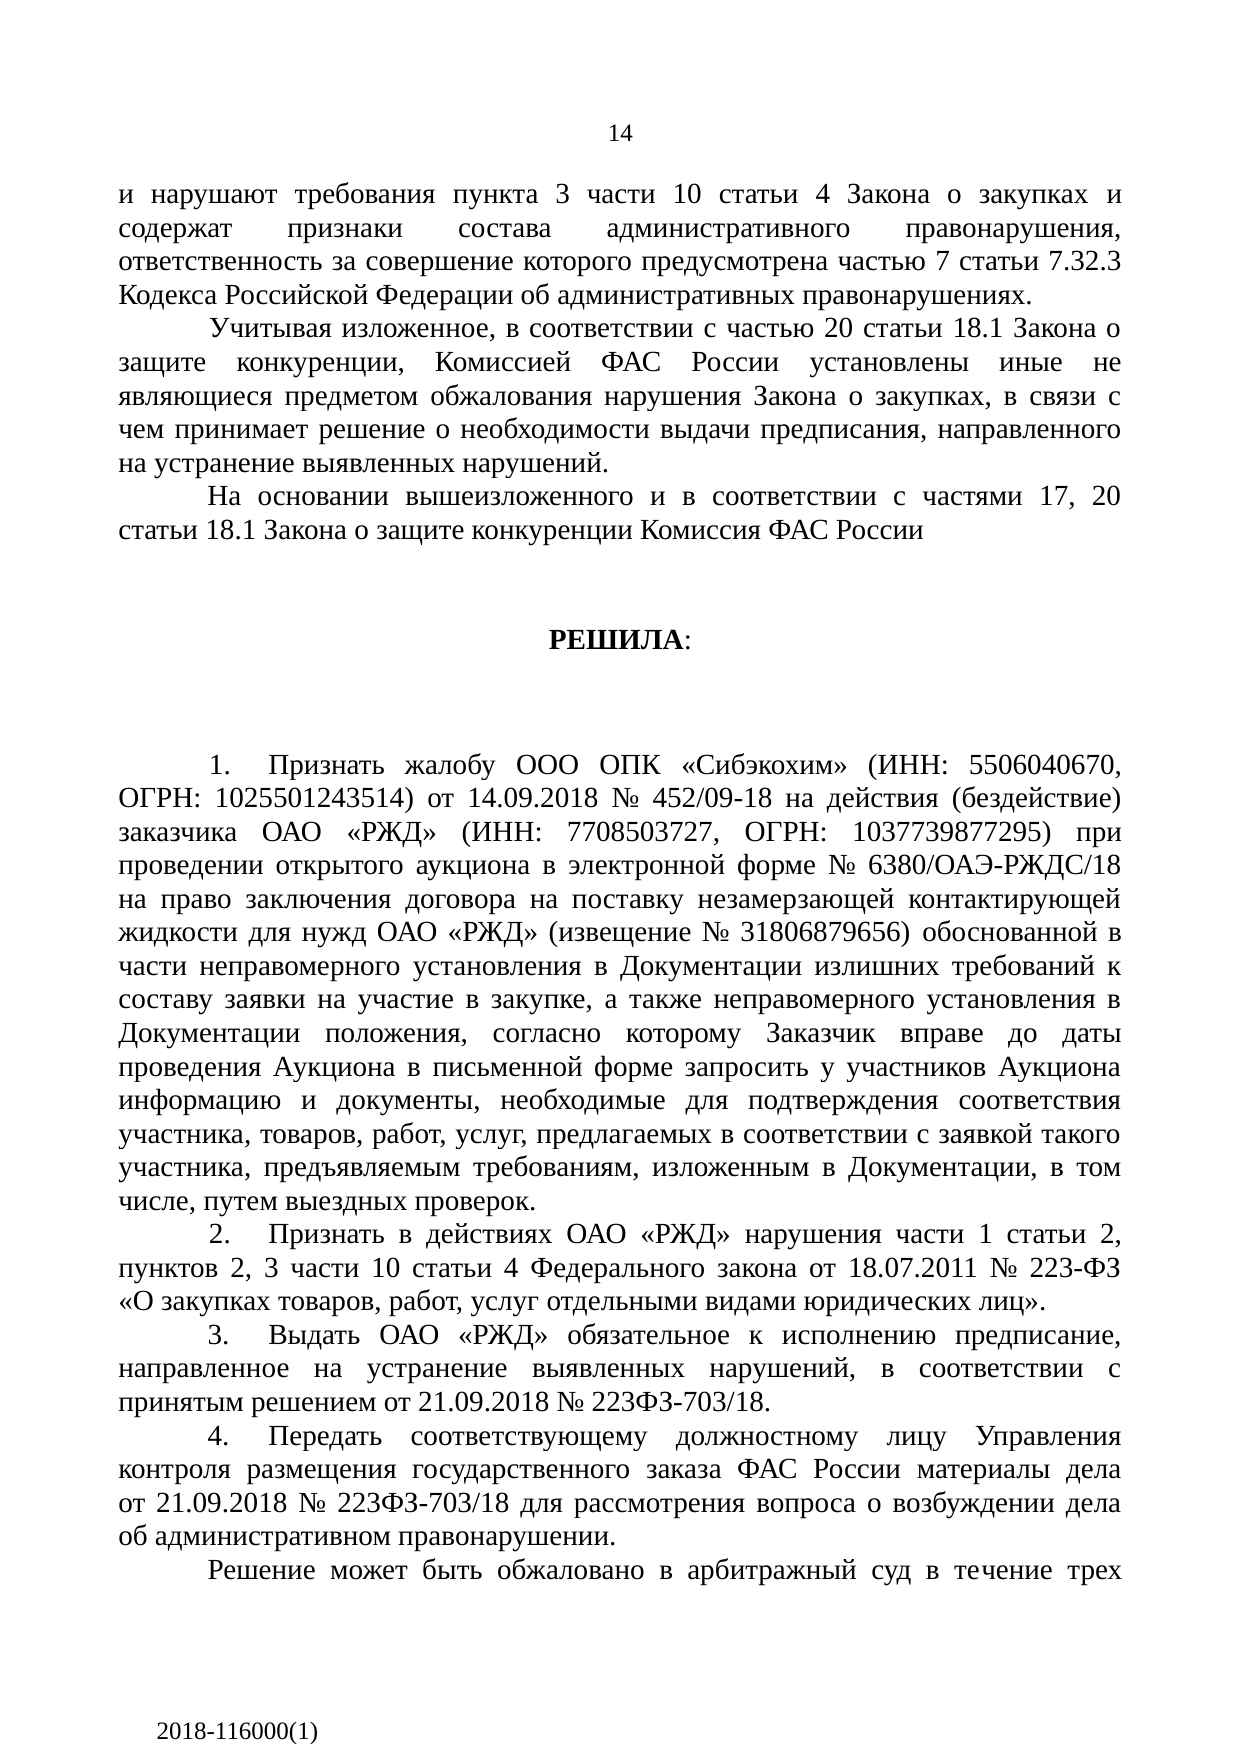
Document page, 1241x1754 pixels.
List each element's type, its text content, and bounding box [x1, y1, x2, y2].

list Признать в действиях ОАО «РЖД» нарушения части 1 статьи 2, пунктов 2, 3 части 10 статьи 4 Федерального закона от 18.07.2011 № 223-ФЗ «О закупках товаров, работ, услуг отдельными видами юридических лиц». [118, 1216, 1122, 1317]
list Выдать ОАО «РЖД» обязательное к исполнению предписание, направленное на устранение выявленных нарушений, в соответствии с принятым решением от 21.09.2018 № 223ФЗ-703/18. [118, 1317, 1122, 1418]
text и нарушают требования пункта 3 части 10 статьи 4 Закона о закупках и содержат признаки состава административного правонарушения, ответственность за совершение которого предусмотрена частью 7 статьи 7.32.3 Кодекса Российской Федерации об административных правонарушениях. [118, 176, 1122, 311]
list Признать жалобу ООО ОПК «Сибэкохим» (ИНН: 5506040670, ОГРН: 1025501243514) от 14.09.2018 № 452/09-18 на действия (бездействие) заказчика ОАО «РЖД» (ИНН: 7708503727, ОГРН: 1037739877295) при проведении открытого аукциона в электронной форме № 6380/ОАЭ-РЖДС/18 на право заключения договора на поставку незамерзающей контактирующей жидкости для нужд ОАО «РЖД» (извещение № 31806879656) обоснованной в части неправомерного установления в Документации излишних требований к составу заявки на участие в закупке, а также неправомерного установления в Документации положения, согласно которому Заказчик вправе до даты проведения Аукциона в письменной форме запросить у участников Аукциона информацию и документы, необходимые для подтверждения соответствия участника, товаров, работ, услуг, предлагаемых в соответствии с заявкой такого участника, предъявляемым требованиям, изложенным в Документации, в том числе, путем выездных проверок. [118, 747, 1122, 1216]
text Решение может быть обжаловано в арбитражный суд в течение трех [118, 1552, 1122, 1585]
text Учитывая изложенное, в соответствии с частью 20 статьи 18.1 Закона о защите конкуренции, Комиссией ФАС России установлены иные не являющиеся предметом обжалования нарушения Закона о закупках, в связи с чем принимает решение о необходимости выдачи предписания, направленного на устранение выявленных нарушений. [118, 311, 1122, 478]
text РЕШИЛА: [118, 622, 1122, 656]
list Передать соответствующему должностному лицу Управления контроля размещения государственного заказа ФАС России материалы дела от 21.09.2018 № 223ФЗ-703/18 для рассмотрения вопроса о возбуждении дела об административном правонарушении. [118, 1418, 1122, 1552]
text На основании вышеизложенного и в соответствии с частями 17, 20 статьи 18.1 Закона о защите конкуренции Комиссия ФАС России [118, 478, 1122, 545]
